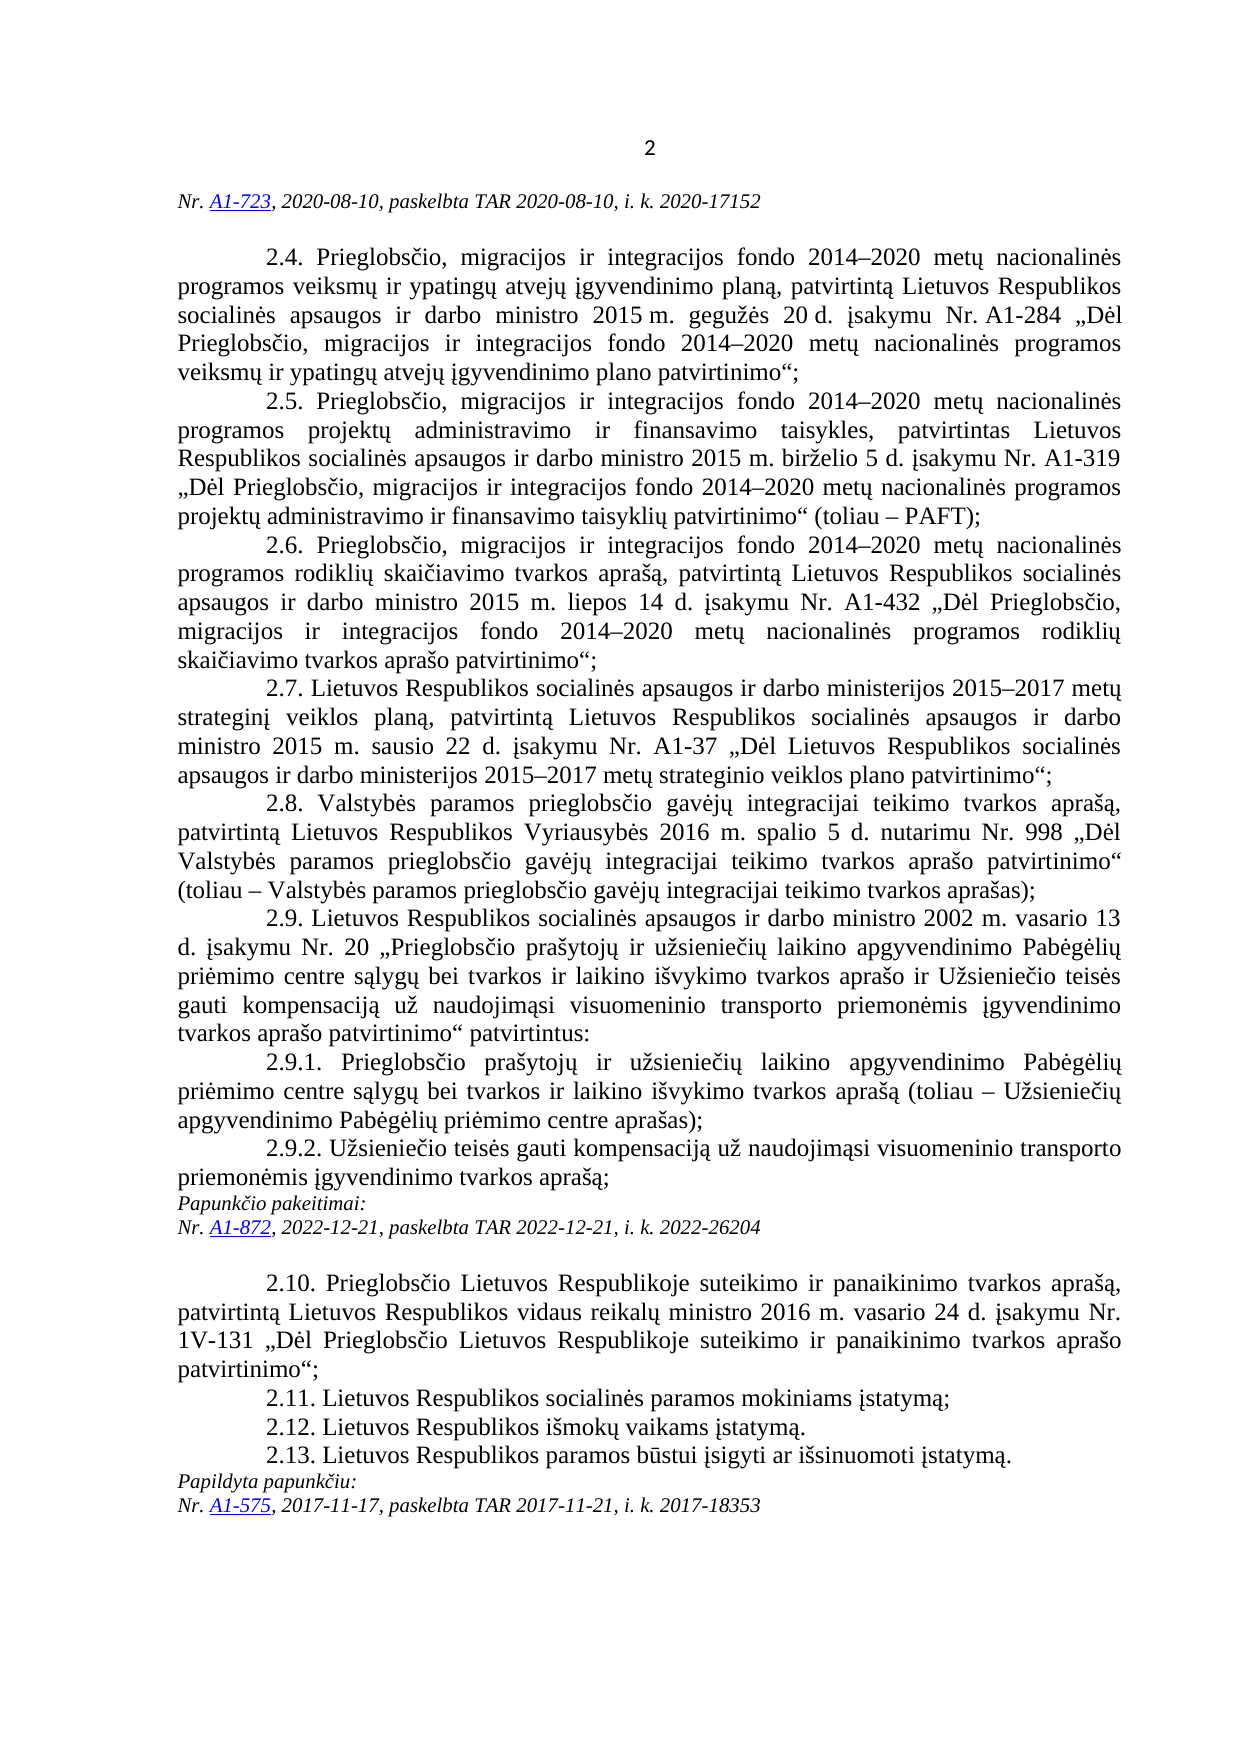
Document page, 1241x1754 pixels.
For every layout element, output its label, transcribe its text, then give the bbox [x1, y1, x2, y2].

text 2.9.2. Užsieniečio teisės gauti kompensaciją už naudojimąsi visuomeninio transporto priemonėmis įgyvendinimo tvarkos aprašą; [177, 1133, 1122, 1191]
text 2.5. Prieglobsčio, migracijos ir integracijos fondo 2014–2020 metų nacionalinės programos projektų administravimo ir finansavimo taisykles, patvirtintas Lietuvos Respublikos socialinės apsaugos ir darbo ministro 2015 m. birželio 5 d. įsakymu Nr. A1-319 „Dėl Prieglobsčio, migracijos ir integracijos fondo 2014–2020 metų nacionalinės programos projektų administravimo ir finansavimo taisyklių patvirtinimo“ (toliau – PAFT); [177, 386, 1122, 530]
text Papunkčio pakeitimai: [177, 1191, 1122, 1215]
text 2.13. Lietuvos Respublikos paramos būstui įsigyti ar išsinuomoti įstatymą. [177, 1440, 1122, 1469]
text 2.9. Lietuvos Respublikos socialinės apsaugos ir darbo ministro 2002 m. vasario 13 d. įsakymu Nr. 20 „Prieglobsčio prašytojų ir užsieniečių laikino apgyvendinimo Pabėgėlių priėmimo centre sąlygų bei tvarkos ir laikino išvykimo tvarkos aprašo ir Užsieniečio teisės gauti kompensaciją už naudojimąsi visuomeninio transporto priemonėmis įgyvendinimo tvarkos aprašo patvirtinimo“ patvirtintus: [177, 903, 1122, 1047]
text Nr. A1-872, 2022-12-21, paskelbta TAR 2022-12-21, i. k. 2022-26204 [177, 1215, 1122, 1239]
text 2.8. Valstybės paramos prieglobsčio gavėjų integracijai teikimo tvarkos aprašą, patvirtintą Lietuvos Respublikos Vyriausybės 2016 m. spalio 5 d. nutarimu Nr. 998 „Dėl Valstybės paramos prieglobsčio gavėjų integracijai teikimo tvarkos aprašo patvirtinimo“ (toliau – Valstybės paramos prieglobsčio gavėjų integracijai teikimo tvarkos aprašas); [177, 788, 1122, 903]
text 2.12. Lietuvos Respublikos išmokų vaikams įstatymą. [177, 1412, 1122, 1440]
text 2.6. Prieglobsčio, migracijos ir integracijos fondo 2014–2020 metų nacionalinės programos rodiklių skaičiavimo tvarkos aprašą, patvirtintą Lietuvos Respublikos socialinės apsaugos ir darbo ministro 2015 m. liepos 14 d. įsakymu Nr. A1-432 „Dėl Prieglobsčio, migracijos ir integracijos fondo 2014–2020 metų nacionalinės programos rodiklių skaičiavimo tvarkos aprašo patvirtinimo“; [177, 530, 1122, 673]
text 2.9.1. Prieglobsčio prašytojų ir užsieniečių laikino apgyvendinimo Pabėgėlių priėmimo centre sąlygų bei tvarkos ir laikino išvykimo tvarkos aprašą (toliau – Užsieniečių apgyvendinimo Pabėgėlių priėmimo centre aprašas); [177, 1047, 1122, 1133]
text Nr. A1-575, 2017-11-17, paskelbta TAR 2017-11-21, i. k. 2017-18353 [177, 1493, 1122, 1517]
text 2.4. Prieglobsčio, migracijos ir integracijos fondo 2014–2020 metų nacionalinės programos veiksmų ir ypatingų atvejų įgyvendinimo planą, patvirtintą Lietuvos Respublikos socialinės apsaugos ir darbo ministro 2015 m. gegužės 20 d. įsakymu Nr. A1-284 „Dėl Prieglobsčio, migracijos ir integracijos fondo 2014–2020 metų nacionalinės programos veiksmų ir ypatingų atvejų įgyvendinimo plano patvirtinimo“; [177, 242, 1122, 386]
text Papildyta papunkčiu: [177, 1469, 1122, 1493]
text 2.7. Lietuvos Respublikos socialinės apsaugos ir darbo ministerijos 2015–2017 metų strateginį veiklos planą, patvirtintą Lietuvos Respublikos socialinės apsaugos ir darbo ministro 2015 m. sausio 22 d. įsakymu Nr. A1-37 „Dėl Lietuvos Respublikos socialinės apsaugos ir darbo ministerijos 2015–2017 metų strateginio veiklos plano patvirtinimo“; [177, 673, 1122, 788]
text 2.10. Prieglobsčio Lietuvos Respublikoje suteikimo ir panaikinimo tvarkos aprašą, patvirtintą Lietuvos Respublikos vidaus reikalų ministro 2016 m. vasario 24 d. įsakymu Nr. 1V-131 „Dėl Prieglobsčio Lietuvos Respublikoje suteikimo ir panaikinimo tvarkos aprašo patvirtinimo“; [177, 1268, 1122, 1383]
text Nr. A1-723, 2020-08-10, paskelbta TAR 2020-08-10, i. k. 2020-17152 [177, 189, 1122, 213]
text 2.11. Lietuvos Respublikos socialinės paramos mokiniams įstatymą; [177, 1383, 1122, 1412]
